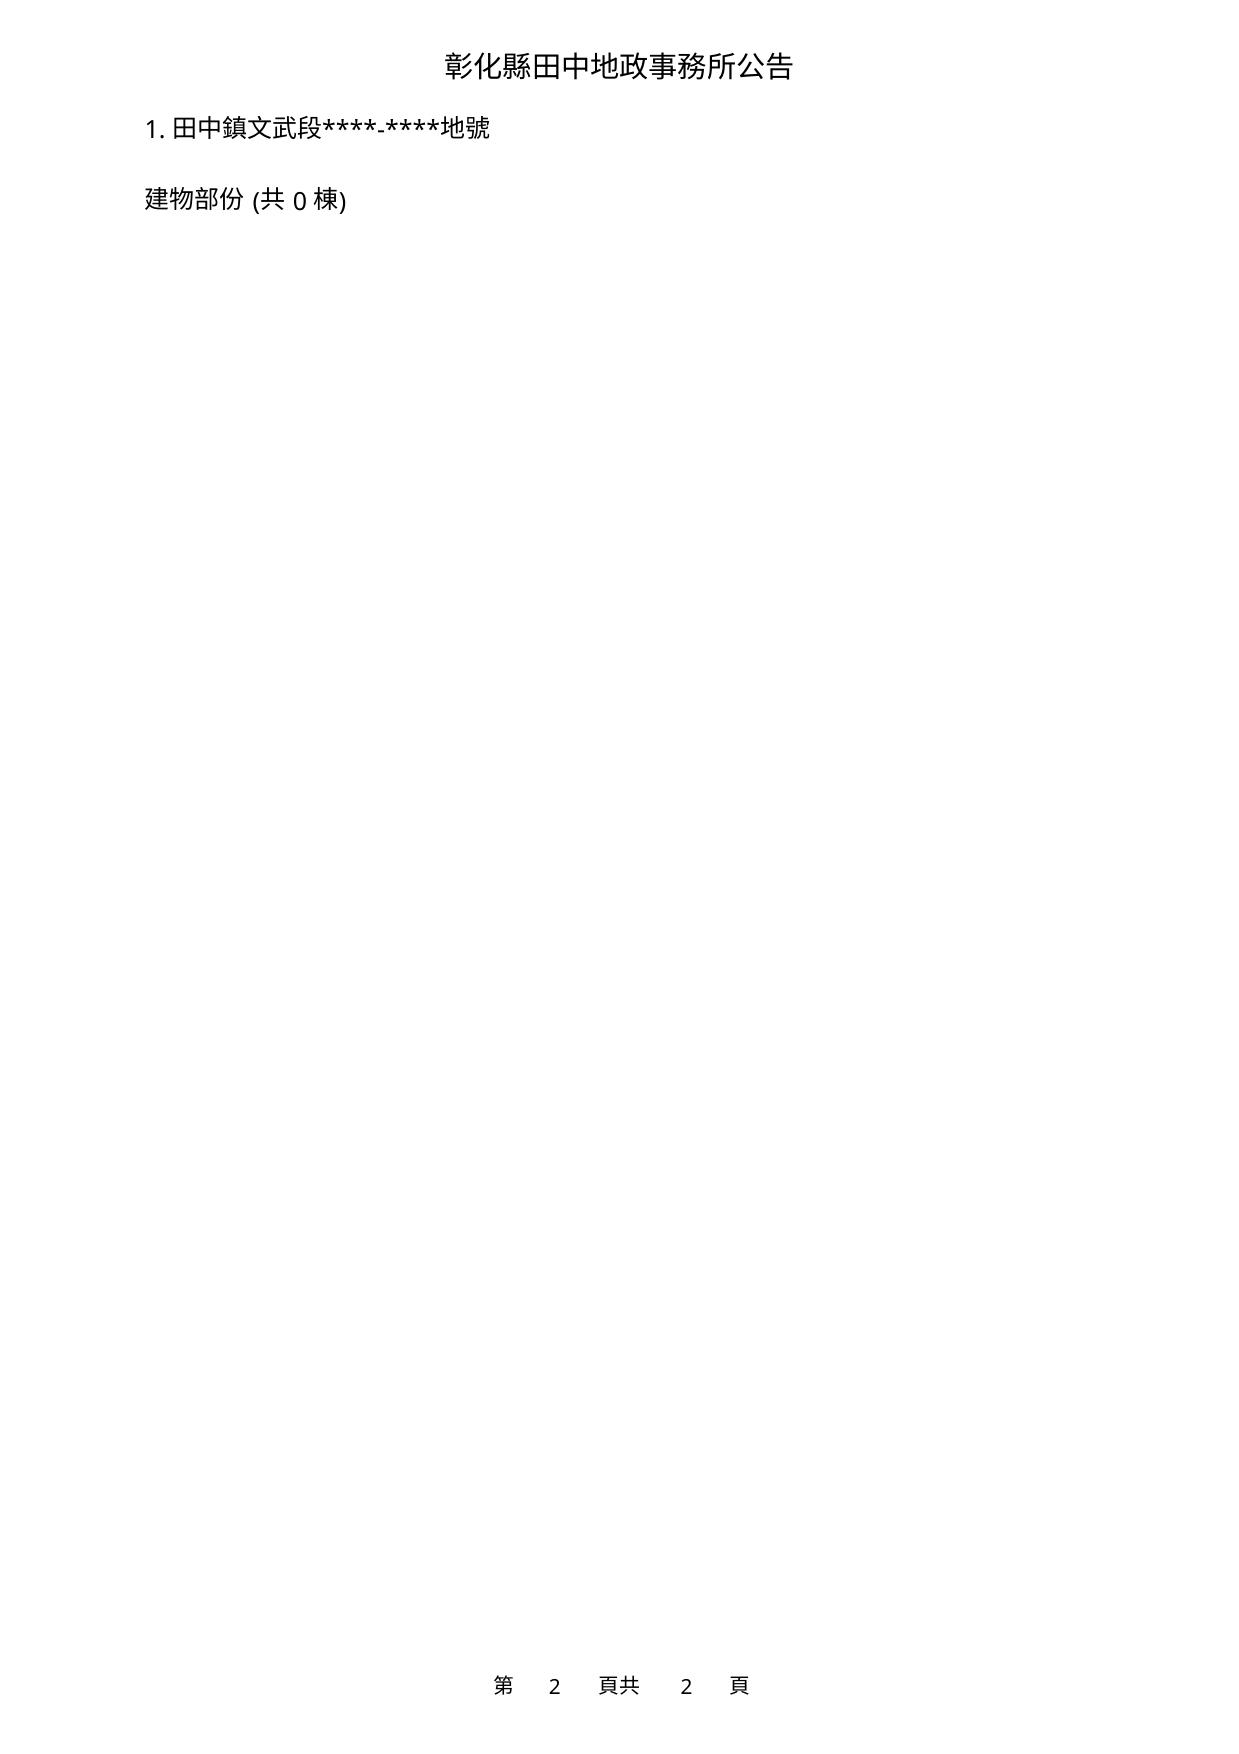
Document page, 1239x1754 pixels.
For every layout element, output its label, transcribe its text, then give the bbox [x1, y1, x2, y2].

table_cell [0, 166, 62, 238]
table_cell [62, 1666, 483, 1707]
table_cell [524, 239, 585, 1666]
table_cell 2 [653, 1666, 719, 1707]
table_cell [0, 95, 62, 166]
table_cell [1177, 41, 1239, 94]
table_cell [760, 1666, 1177, 1707]
table_cell [0, 239, 62, 1666]
table_header [62, 0, 483, 41]
table_header [720, 0, 760, 41]
table_cell 第 [483, 1666, 523, 1707]
table_cell [1177, 1666, 1239, 1707]
table_cell 頁 [720, 1666, 760, 1707]
table_cell [483, 239, 523, 1666]
table_cell [62, 239, 483, 1666]
table_header [653, 0, 719, 41]
table_header [1177, 0, 1239, 41]
table_cell 2 [524, 1666, 585, 1707]
table_header [483, 0, 523, 41]
table_cell 1. 田中鎮文武段****-****地號 [62, 95, 1177, 166]
table_cell [0, 41, 62, 94]
table_cell [585, 239, 653, 1666]
table_cell [720, 239, 760, 1666]
table_cell [653, 239, 719, 1666]
table_cell [0, 1666, 62, 1707]
table_cell [1177, 166, 1239, 238]
table_cell [1177, 95, 1239, 166]
table_cell 頁共 [585, 1666, 653, 1707]
table_cell [1177, 239, 1239, 1666]
table_header [524, 0, 585, 41]
table_header [760, 0, 1177, 41]
table_header [0, 0, 62, 41]
table_cell 建物部份 (共 0 棟) [62, 166, 1177, 238]
table_cell 彰化縣田中地政事務所公告 [62, 41, 1177, 94]
table_header [585, 0, 653, 41]
table_cell [760, 239, 1177, 1666]
